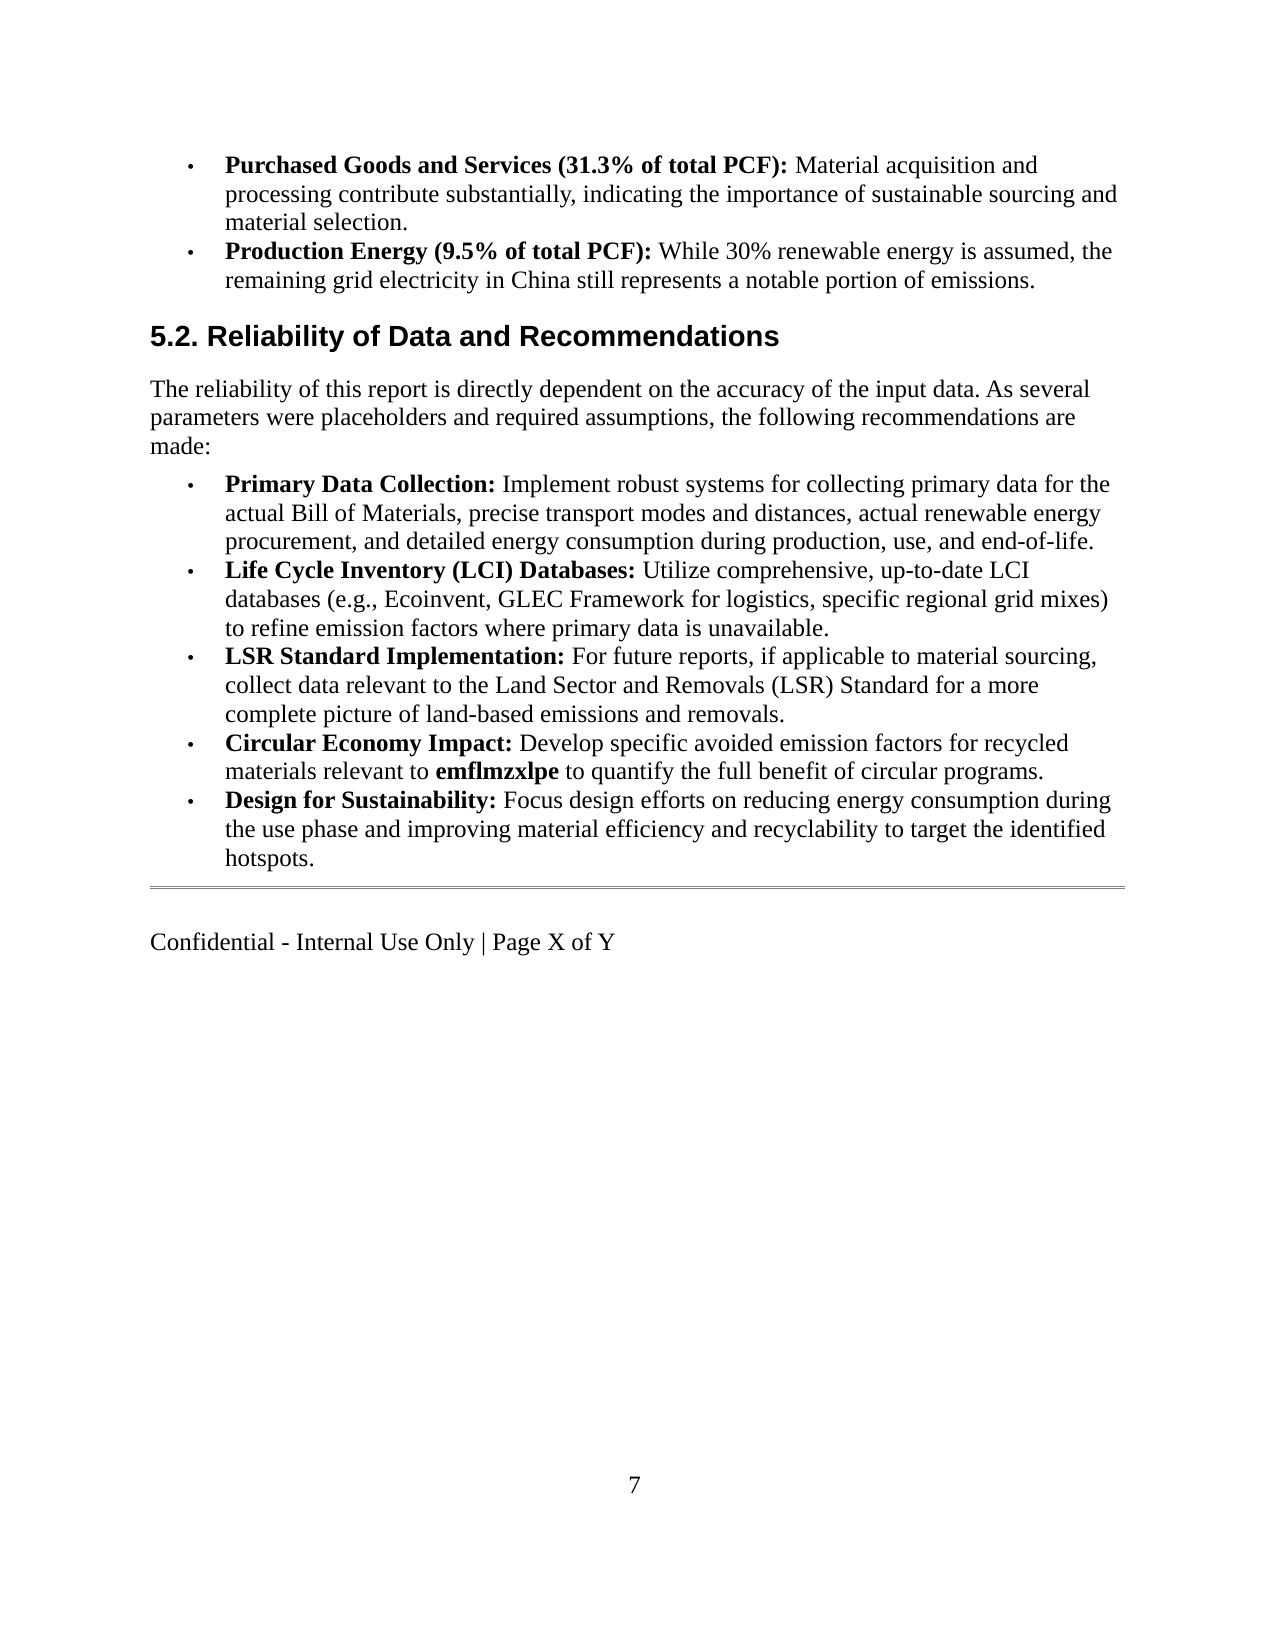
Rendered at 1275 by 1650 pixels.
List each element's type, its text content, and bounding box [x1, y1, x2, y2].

list Production Energy (9.5% of total PCF): While 30% renewable energy is assumed, the remaining grid electricity in China still represents a notable portion of emissions. [187, 236, 1125, 294]
list Circular Economy Impact: Develop specific avoided emission factors for recycled materials relevant to emflmzxlpe to quantify the full benefit of circular programs. [187, 728, 1125, 785]
text Confidential - Internal Use Only | Page X of Y [150, 927, 1125, 955]
list LSR Standard Implementation: For future reports, if applicable to material sourcing, collect data relevant to the Land Sector and Removals (LSR) Standard for a more complete picture of land-based emissions and removals. [187, 641, 1125, 728]
list Life Cycle Inventory (LCI) Databases: Utilize comprehensive, up-to-date LCI databases (e.g., Ecoinvent, GLEC Framework for logistics, specific regional grid mixes) to refine emission factors where primary data is unavailable. [187, 555, 1125, 641]
subtitle 5.2. Reliability of Data and Recommendations [150, 319, 1125, 352]
list Primary Data Collection: Implement robust systems for collecting primary data for the actual Bill of Materials, precise transport modes and distances, actual renewable energy procurement, and detailed energy consumption during production, use, and end-of-life. [187, 469, 1125, 555]
text The reliability of this report is directly dependent on the accuracy of the input data. As several parameters were placeholders and required assumptions, the following recommendations are made: [150, 374, 1125, 460]
list Purchased Goods and Services (31.3% of total PCF): Material acquisition and processing contribute substantially, indicating the importance of sustainable sourcing and material selection. [187, 150, 1125, 236]
list Design for Sustainability: Focus design efforts on reducing energy consumption during the use phase and improving material efficiency and recyclability to target the identified hotspots. [187, 785, 1125, 871]
